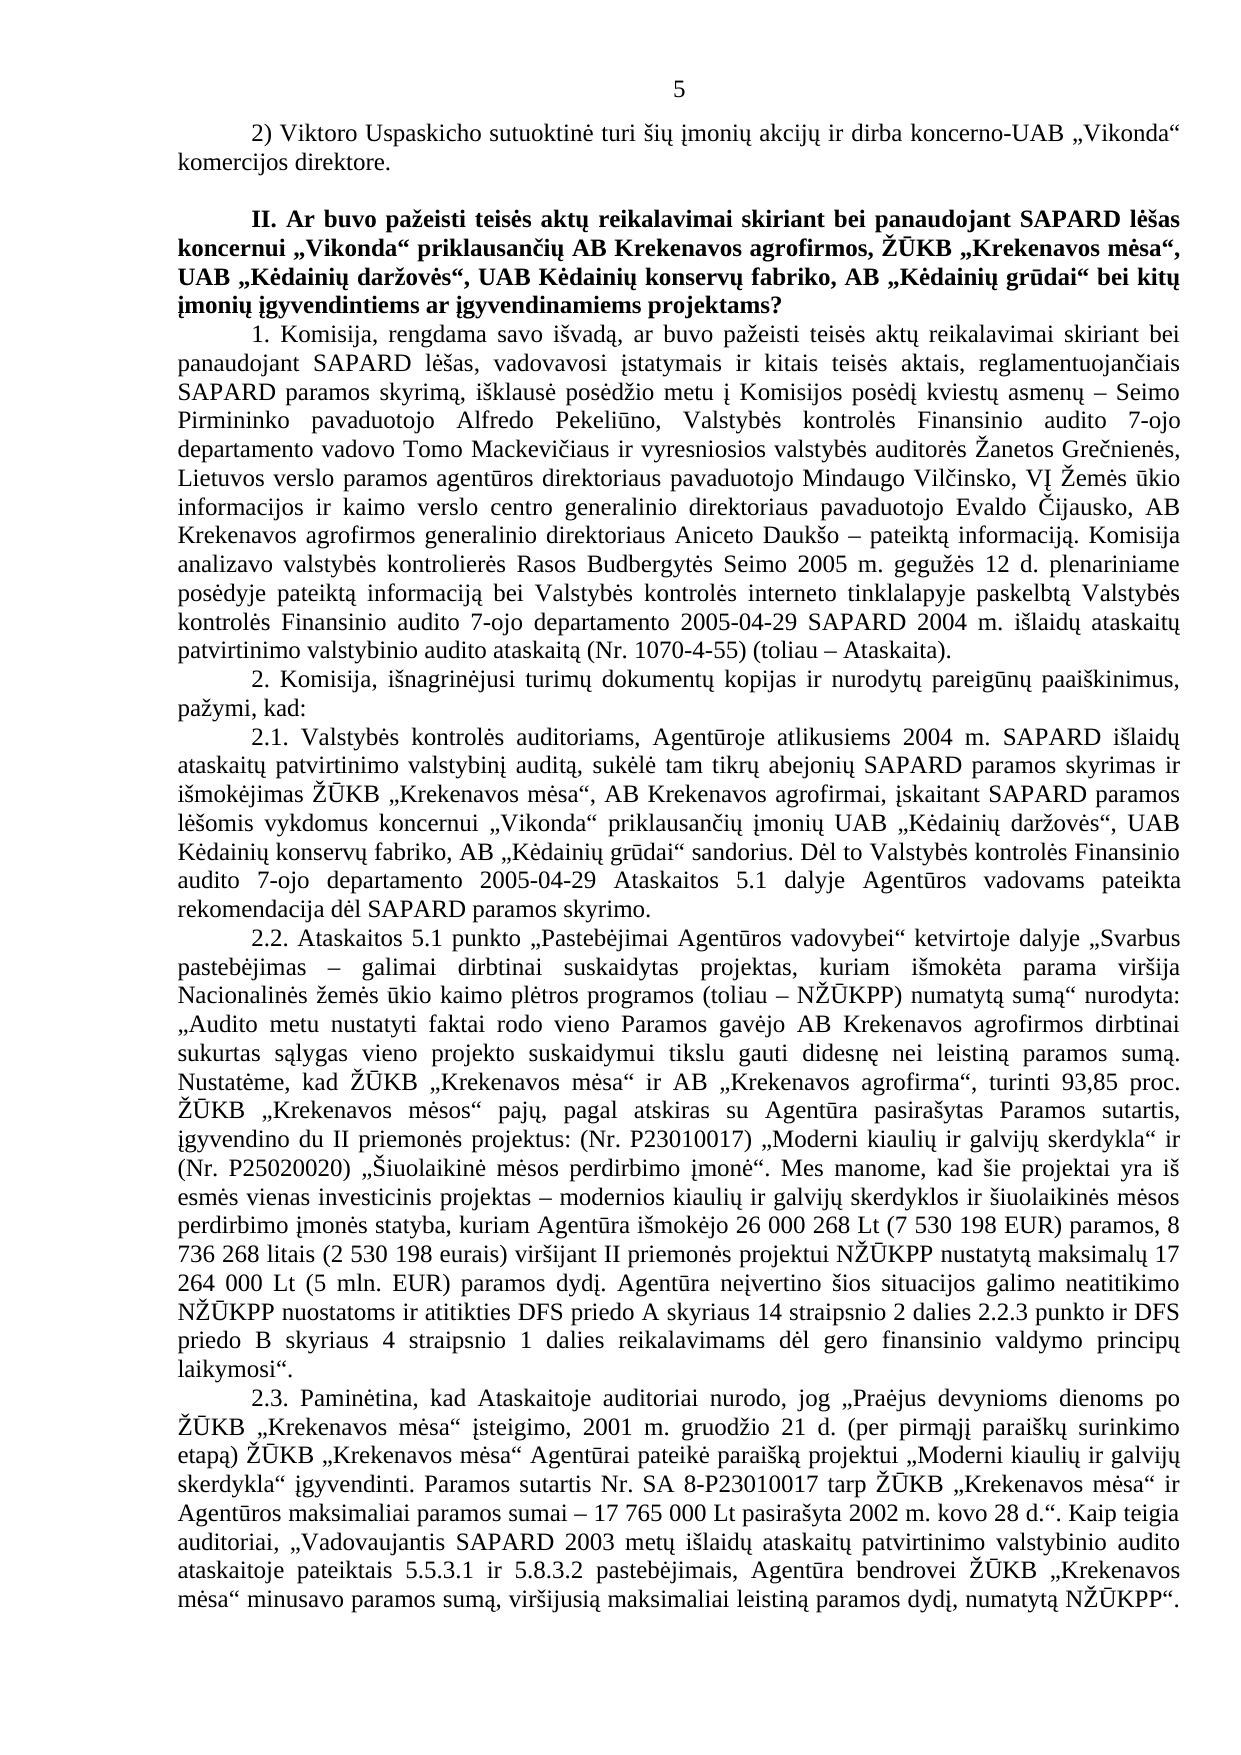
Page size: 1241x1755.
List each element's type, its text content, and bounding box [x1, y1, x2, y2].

text 2.3. Paminėtina, kad Ataskaitoje auditoriai nurodo, jog „Praėjus devynioms dienoms po ŽŪKB „Krekenavos mėsa“ įsteigimo, 2001 m. gruodžio 21 d. (per pirmąjį paraiškų surinkimo etapą) ŽŪKB „Krekenavos mėsa“ Agentūrai pateikė paraišką projektui „Moderni kiaulių ir galvijų skerdykla“ įgyvendinti. Paramos sutartis Nr. SA 8-P23010017 tarp ŽŪKB „Krekenavos mėsa“ ir Agentūros maksimaliai paramos sumai – 17 765 000 Lt pasirašyta 2002 m. kovo 28 d.“. Kaip teigia auditoriai, „Vadovaujantis SAPARD 2003 metų išlaidų ataskaitų patvirtinimo valstybinio audito ataskaitoje pateiktais 5.5.3.1 ir 5.8.3.2 pastebėjimais, Agentūra bendrovei ŽŪKB „Krekenavos mėsa“ minusavo paramos sumą, viršijusią maksimaliai leistiną paramos dydį, numatytą NŽŪKPP“. [177, 1383, 1181, 1613]
text 2. Komisija, išnagrinėjusi turimų dokumentų kopijas ir nurodytų pareigūnų paaiškinimus, pažymi, kad: [177, 664, 1181, 722]
text 2.2. Ataskaitos 5.1 punkto „Pastebėjimai Agentūros vadovybei“ ketvirtoje dalyje „Svarbus pastebėjimas – galimai dirbtinai suskaidytas projektas, kuriam išmokėta parama viršija Nacionalinės žemės ūkio kaimo plėtros programos (toliau – NŽŪKPP) numatytą sumą“ nurodyta: „Audito metu nustatyti faktai rodo vieno Paramos gavėjo AB Krekenavos agrofirmos dirbtinai sukurtas sąlygas vieno projekto suskaidymui tikslu gauti didesnę nei leistiną paramos sumą. Nustatėme, kad ŽŪKB „Krekenavos mėsa“ ir AB „Krekenavos agrofirma“, turinti 93,85 proc. ŽŪKB „Krekenavos mėsos“ pajų, pagal atskiras su Agentūra pasirašytas Paramos sutartis, įgyvendino du II priemonės projektus: (Nr. P23010017) „Moderni kiaulių ir galvijų skerdykla“ ir (Nr. P25020020) „Šiuolaikinė mėsos perdirbimo įmonė“. Mes manome, kad šie projektai yra iš esmės vienas investicinis projektas – modernios kiaulių ir galvijų skerdyklos ir šiuolaikinės mėsos perdirbimo įmonės statyba, kuriam Agentūra išmokėjo 26 000 268 Lt (7 530 198 EUR) paramos, 8 736 268 litais (2 530 198 eurais) viršijant II priemonės projektui NŽŪKPP nustatytą maksimalų 17 264 000 Lt (5 mln. EUR) paramos dydį. Agentūra neįvertino šios situacijos galimo neatitikimo NŽŪKPP nuostatoms ir atitikties DFS priedo A skyriaus 14 straipsnio 2 dalies 2.2.3 punkto ir DFS priedo B skyriaus 4 straipsnio 1 dalies reikalavimams dėl gero finansinio valdymo principų laikymosi“. [177, 923, 1181, 1383]
text 2.1. Valstybės kontrolės auditoriams, Agentūroje atlikusiems 2004 m. SAPARD išlaidų ataskaitų patvirtinimo valstybinį auditą, sukėlė tam tikrų abejonių SAPARD paramos skyrimas ir išmokėjimas ŽŪKB „Krekenavos mėsa“, AB Krekenavos agrofirmai, įskaitant SAPARD paramos lėšomis vykdomus koncernui „Vikonda“ priklausančių įmonių UAB „Kėdainių daržovės“, UAB Kėdainių konservų fabriko, AB „Kėdainių grūdai“ sandorius. Dėl to Valstybės kontrolės Finansinio audito 7-ojo departamento 2005-04-29 Ataskaitos 5.1 dalyje Agentūros vadovams pateikta rekomendacija dėl SAPARD paramos skyrimo. [177, 722, 1181, 923]
text 1. Komisija, rengdama savo išvadą, ar buvo pažeisti teisės aktų reikalavimai skiriant bei panaudojant SAPARD lėšas, vadovavosi įstatymais ir kitais teisės aktais, reglamentuojančiais SAPARD paramos skyrimą, išklausė posėdžio metu į Komisijos posėdį kviestų asmenų – Seimo Pirmininko pavaduotojo Alfredo Pekeliūno, Valstybės kontrolės Finansinio audito 7-ojo departamento vadovo Tomo Mackevičiaus ir vyresniosios valstybės auditorės Žanetos Grečnienės, Lietuvos verslo paramos agentūros direktoriaus pavaduotojo Mindaugo Vilčinsko, VĮ Žemės ūkio informacijos ir kaimo verslo centro generalinio direktoriaus pavaduotojo Evaldo Čijausko, AB Krekenavos agrofirmos generalinio direktoriaus Aniceto Daukšo – pateiktą informaciją. Komisija analizavo valstybės kontrolierės Rasos Budbergytės Seimo 2005 m. gegužės 12 d. plenariniame posėdyje pateiktą informaciją bei Valstybės kontrolės interneto tinklalapyje paskelbtą Valstybės kontrolės Finansinio audito 7-ojo departamento 2005-04-29 SAPARD 2004 m. išlaidų ataskaitų patvirtinimo valstybinio audito ataskaitą (Nr. 1070-4-55) (toliau – Ataskaita). [177, 319, 1181, 664]
text 2) Viktoro Uspaskicho sutuoktinė turi šių įmonių akcijų ir dirba koncerno-UAB „Vikonda“ komercijos direktore. [177, 118, 1181, 176]
text II. Ar buvo pažeisti teisės aktų reikalavimai skiriant bei panaudojant SAPARD lėšas koncernui „Vikonda“ priklausančių AB Krekenavos agrofirmos, ŽŪKB „Krekenavos mėsa“, UAB „Kėdainių daržovės“, UAB Kėdainių konservų fabriko, AB „Kėdainių grūdai“ bei kitų įmonių įgyvendintiems ar įgyvendinamiems projektams? [177, 204, 1181, 319]
